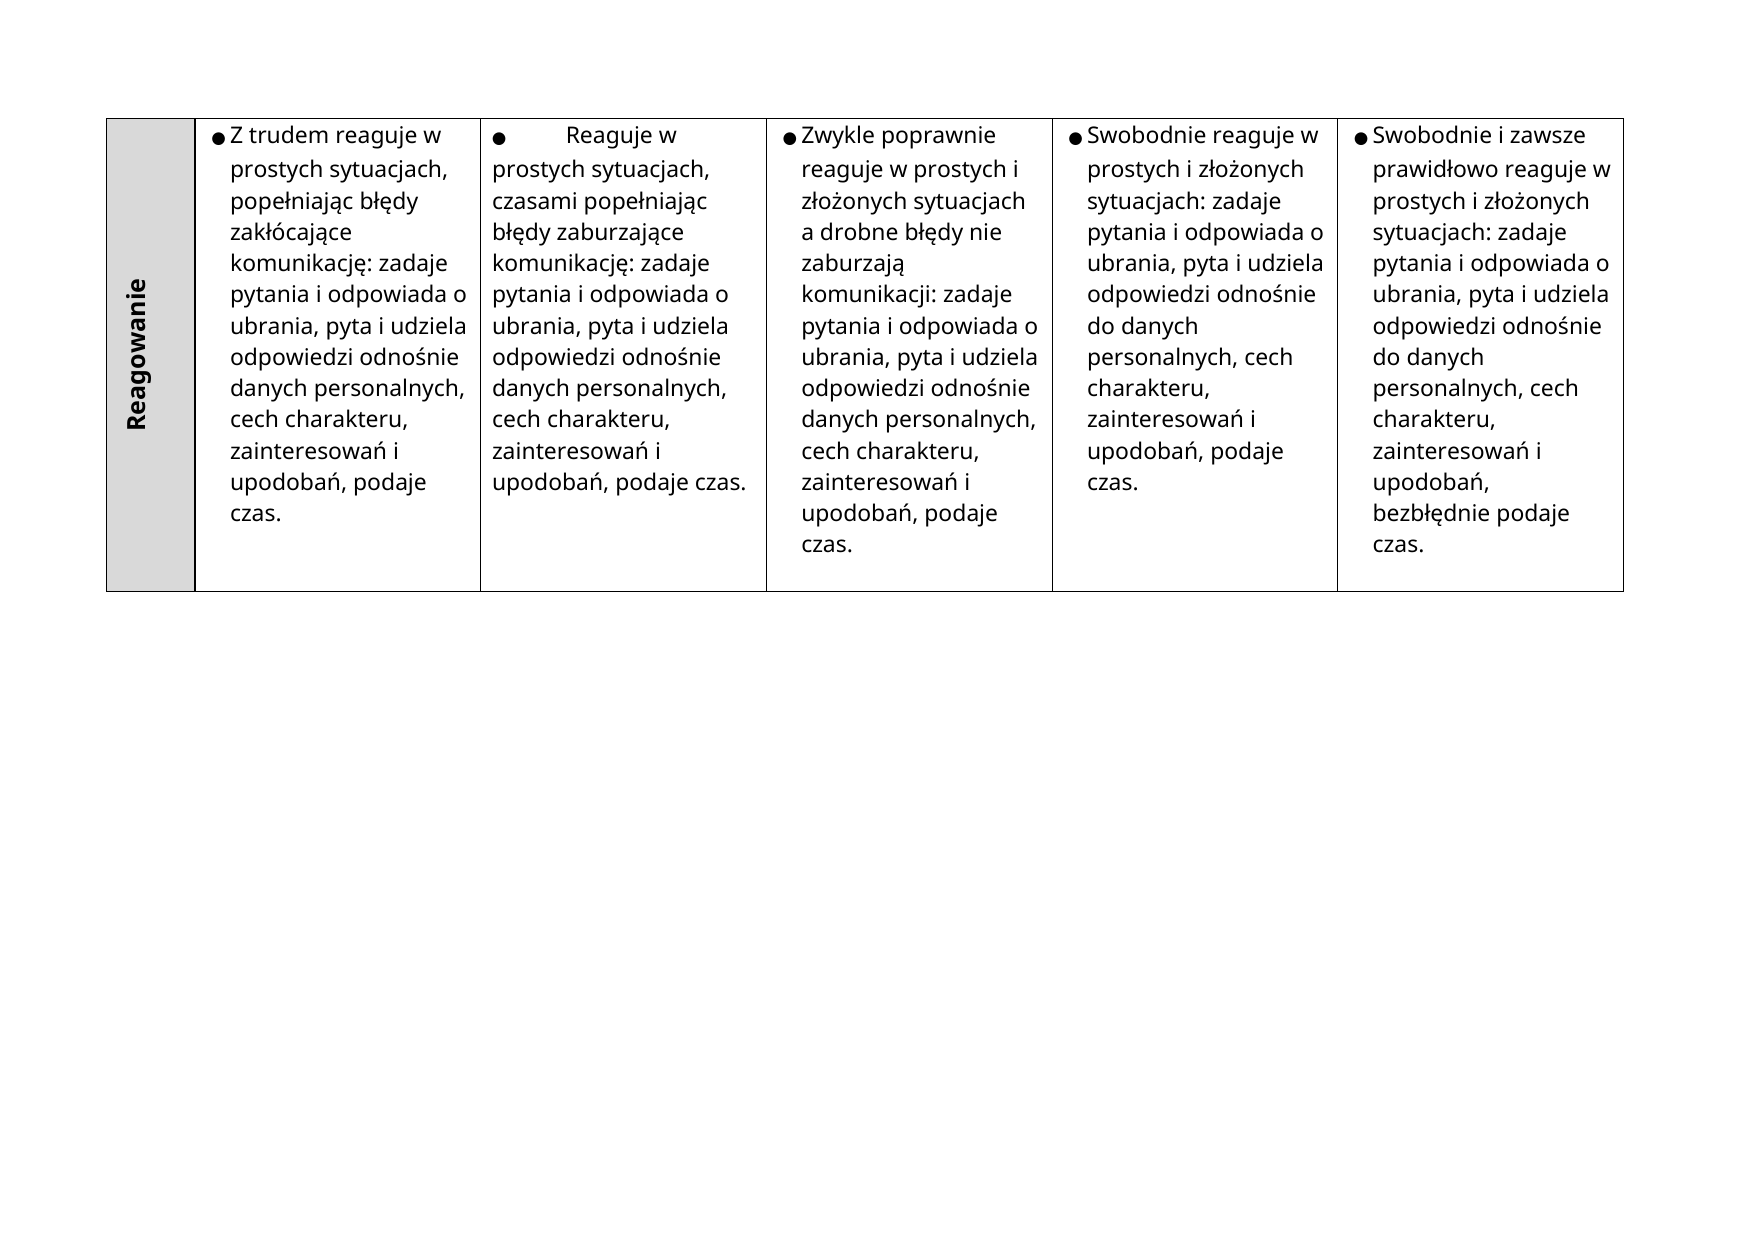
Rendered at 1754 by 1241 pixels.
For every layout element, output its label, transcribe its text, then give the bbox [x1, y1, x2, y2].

table_cell Reaguje w prostych sytuacjach, czasami popełniając błędy zaburzające komunikację: zadaje pytania i odpowiada o ubrania, pyta i udziela odpowiedzi odnośnie danych personalnych, cech charakteru, zainteresowań i upodobań, podaje czas. [481, 119, 766, 591]
table_cell Reagowanie [107, 119, 194, 591]
table_cell Swobodnie reaguje w prostych i złożonych sytuacjach: zadaje pytania i odpowiada o ubrania, pyta i udziela odpowiedzi odnośnie do danych personalnych, cech charakteru, zainteresowań i upodobań, podaje czas. [1053, 119, 1337, 591]
table_cell Z trudem reaguje w prostych sytuacjach, popełniając błędy zakłócające komunikację: zadaje pytania i odpowiada o ubrania, pyta i udziela odpowiedzi odnośnie danych personalnych, cech charakteru, zainteresowań i upodobań, podaje czas. [196, 119, 480, 591]
table_cell Swobodnie i zawsze prawidłowo reaguje w prostych i złożonych sytuacjach: zadaje pytania i odpowiada o ubrania, pyta i udziela odpowiedzi odnośnie do danych personalnych, cech charakteru, zainteresowań i upodobań, bezbłędnie podaje czas. [1338, 119, 1623, 591]
table_cell Zwykle poprawnie reaguje w prostych i złożonych sytuacjach a drobne błędy nie zaburzają komunikacji: zadaje pytania i odpowiada o ubrania, pyta i udziela odpowiedzi odnośnie danych personalnych, cech charakteru, zainteresowań i upodobań, podaje czas. [767, 119, 1052, 591]
